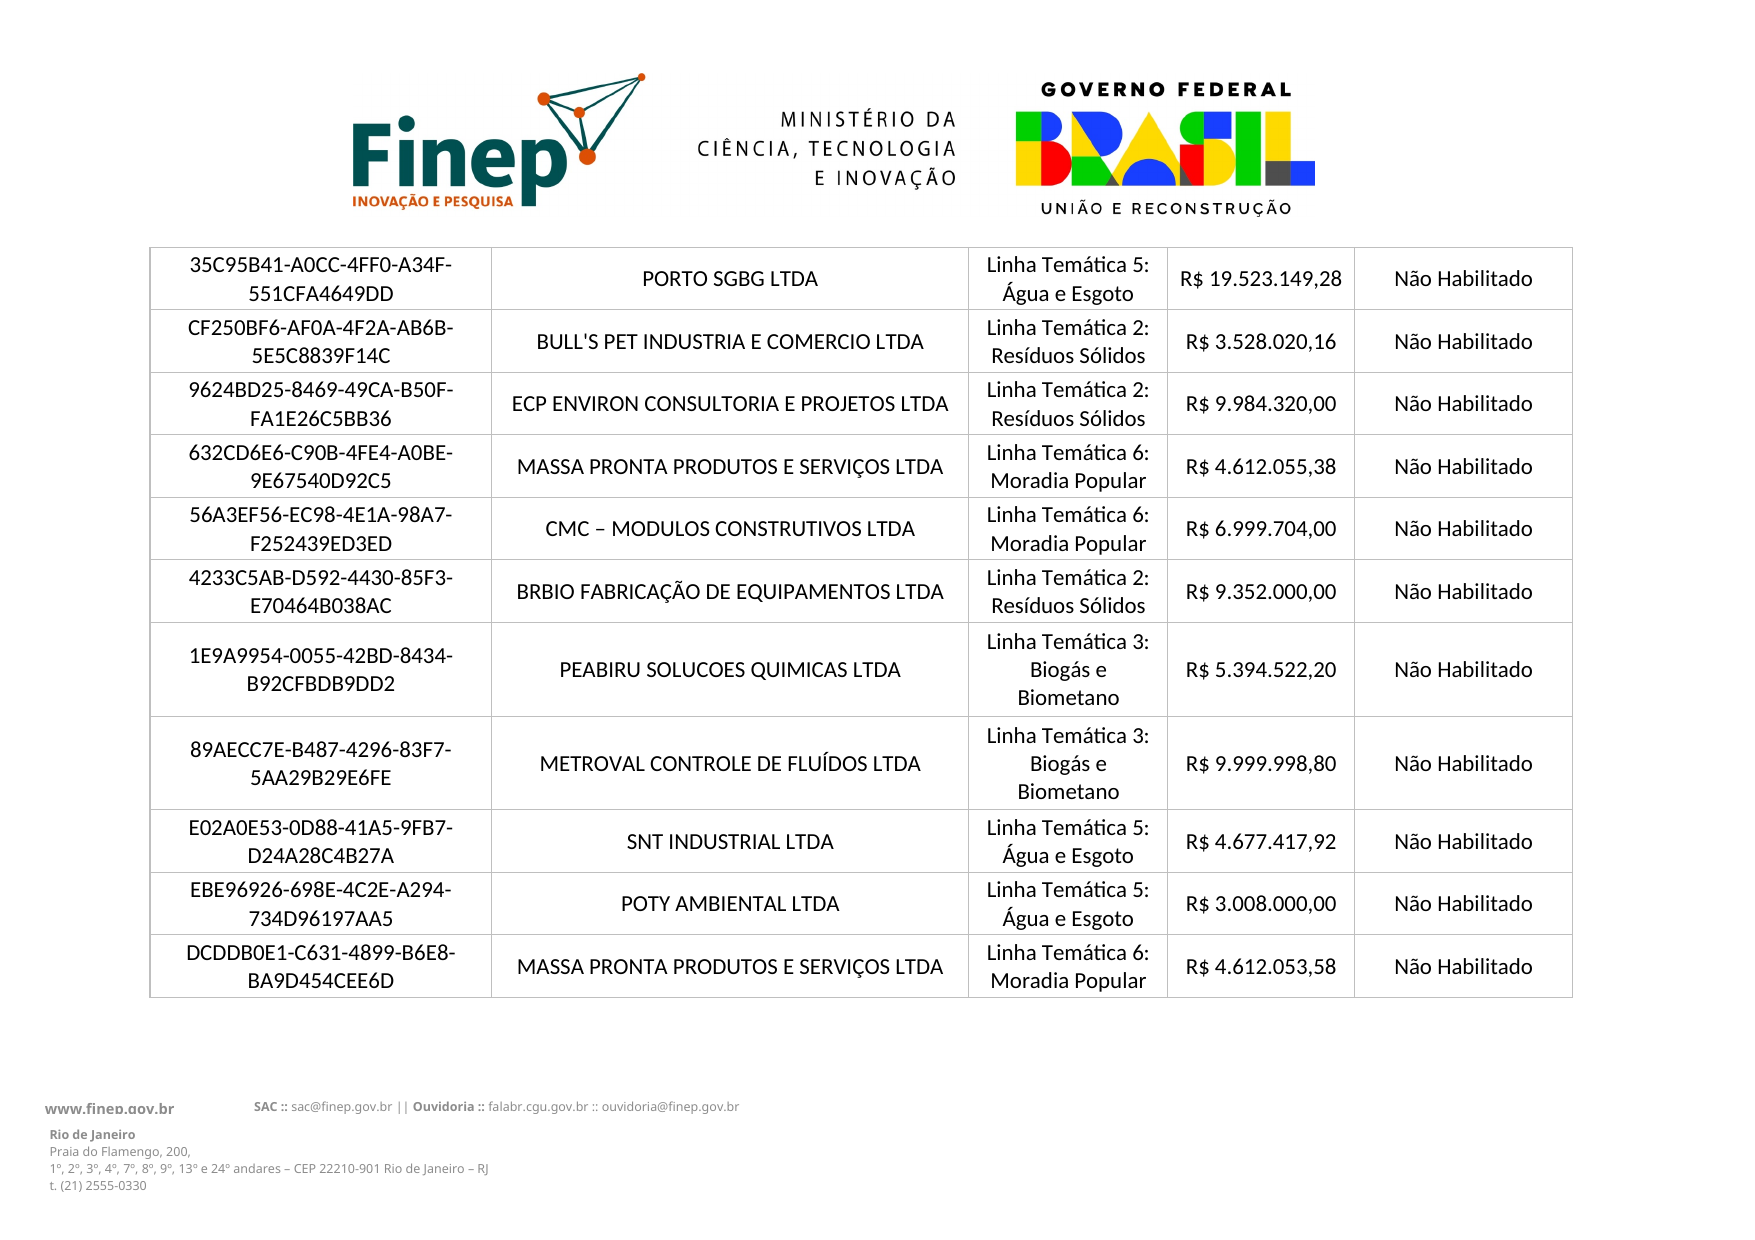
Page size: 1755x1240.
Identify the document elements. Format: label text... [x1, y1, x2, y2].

table_cell BRBIO FABRICAÇÃO DE EQUIPAMENTOS LTDA [492, 560, 968, 622]
table_cell Não Habilitado [1355, 560, 1572, 622]
table_cell METROVAL CONTROLE DE FLUÍDOS LTDA [492, 717, 968, 809]
table_cell Não Habilitado [1355, 248, 1572, 309]
table_cell R$ 19.523.149,28 [1168, 248, 1354, 309]
table_cell Não Habilitado [1355, 310, 1572, 372]
table_cell BULL'S PET INDUSTRIA E COMERCIO LTDA [492, 310, 968, 372]
table_cell Não Habilitado [1355, 373, 1572, 434]
table_cell SNT INDUSTRIAL LTDA [492, 810, 968, 872]
table_cell R$ 3.008.000,00 [1168, 873, 1354, 934]
table_cell R$ 9.352.000,00 [1168, 560, 1354, 622]
table_cell R$ 4.677.417,92 [1168, 810, 1354, 872]
table_cell 35C95B41-A0CC-4FF0-A34F-551CFA4649DD [151, 248, 491, 309]
table_cell Linha Temática 3: Biogás e Biometano [969, 623, 1167, 716]
table_cell DCDDB0E1-C631-4899-B6E8-BA9D454CEE6D [151, 935, 491, 997]
table_cell 4233C5AB-D592-4430-85F3-E70464B038AC [151, 560, 491, 622]
table_cell Não Habilitado [1355, 935, 1572, 997]
table_cell Não Habilitado [1355, 623, 1572, 716]
table_cell 56A3EF56-EC98-4E1A-98A7-F252439ED3ED [151, 498, 491, 559]
table_cell CF250BF6-AF0A-4F2A-AB6B-5E5C8839F14C [151, 310, 491, 372]
table_cell PORTO SGBG LTDA [492, 248, 968, 309]
table_cell Não Habilitado [1355, 873, 1572, 934]
table_cell Linha Temática 2: Resíduos Sólidos [969, 310, 1167, 372]
table_cell Linha Temática 6: Moradia Popular [969, 498, 1167, 559]
table_cell Linha Temática 3: Biogás e Biometano [969, 717, 1167, 809]
table_cell R$ 9.999.998,80 [1168, 717, 1354, 809]
table_cell 9624BD25-8469-49CA-B50F-FA1E26C5BB36 [151, 373, 491, 434]
table_cell R$ 3.528.020,16 [1168, 310, 1354, 372]
table_cell Linha Temática 5: Água e Esgoto [969, 873, 1167, 934]
table_cell PEABIRU SOLUCOES QUIMICAS LTDA [492, 623, 968, 716]
table_cell Linha Temática 5: Água e Esgoto [969, 810, 1167, 872]
table_cell MASSA PRONTA PRODUTOS E SERVIÇOS LTDA [492, 935, 968, 997]
table_cell ECP ENVIRON CONSULTORIA E PROJETOS LTDA [492, 373, 968, 434]
table_cell CMC – MODULOS CONSTRUTIVOS LTDA [492, 498, 968, 559]
table_cell Não Habilitado [1355, 717, 1572, 809]
table_cell MASSA PRONTA PRODUTOS E SERVIÇOS LTDA [492, 435, 968, 497]
table_cell Linha Temática 6: Moradia Popular [969, 435, 1167, 497]
table_cell 1E9A9954-0055-42BD-8434-B92CFBDB9DD2 [151, 623, 491, 716]
table_cell POTY AMBIENTAL LTDA [492, 873, 968, 934]
table_cell R$ 4.612.055,38 [1168, 435, 1354, 497]
table_cell EBE96926-698E-4C2E-A294-734D96197AA5 [151, 873, 491, 934]
table_cell Linha Temática 2: Resíduos Sólidos [969, 560, 1167, 622]
table_cell E02A0E53-0D88-41A5-9FB7-D24A28C4B27A [151, 810, 491, 872]
table_cell 632CD6E6-C90B-4FE4-A0BE-9E67540D92C5 [151, 435, 491, 497]
table_cell R$ 5.394.522,20 [1168, 623, 1354, 716]
table_cell Não Habilitado [1355, 435, 1572, 497]
table_cell R$ 4.612.053,58 [1168, 935, 1354, 997]
table_cell Não Habilitado [1355, 498, 1572, 559]
table_cell Linha Temática 2: Resíduos Sólidos [969, 373, 1167, 434]
table_cell 89AECC7E-B487-4296-83F7-5AA29B29E6FE [151, 717, 491, 809]
table_cell Não Habilitado [1355, 810, 1572, 872]
table_cell R$ 9.984.320,00 [1168, 373, 1354, 434]
table_cell Linha Temática 6: Moradia Popular [969, 935, 1167, 997]
table_cell R$ 6.999.704,00 [1168, 498, 1354, 559]
table_cell Linha Temática 5: Água e Esgoto [969, 248, 1167, 309]
